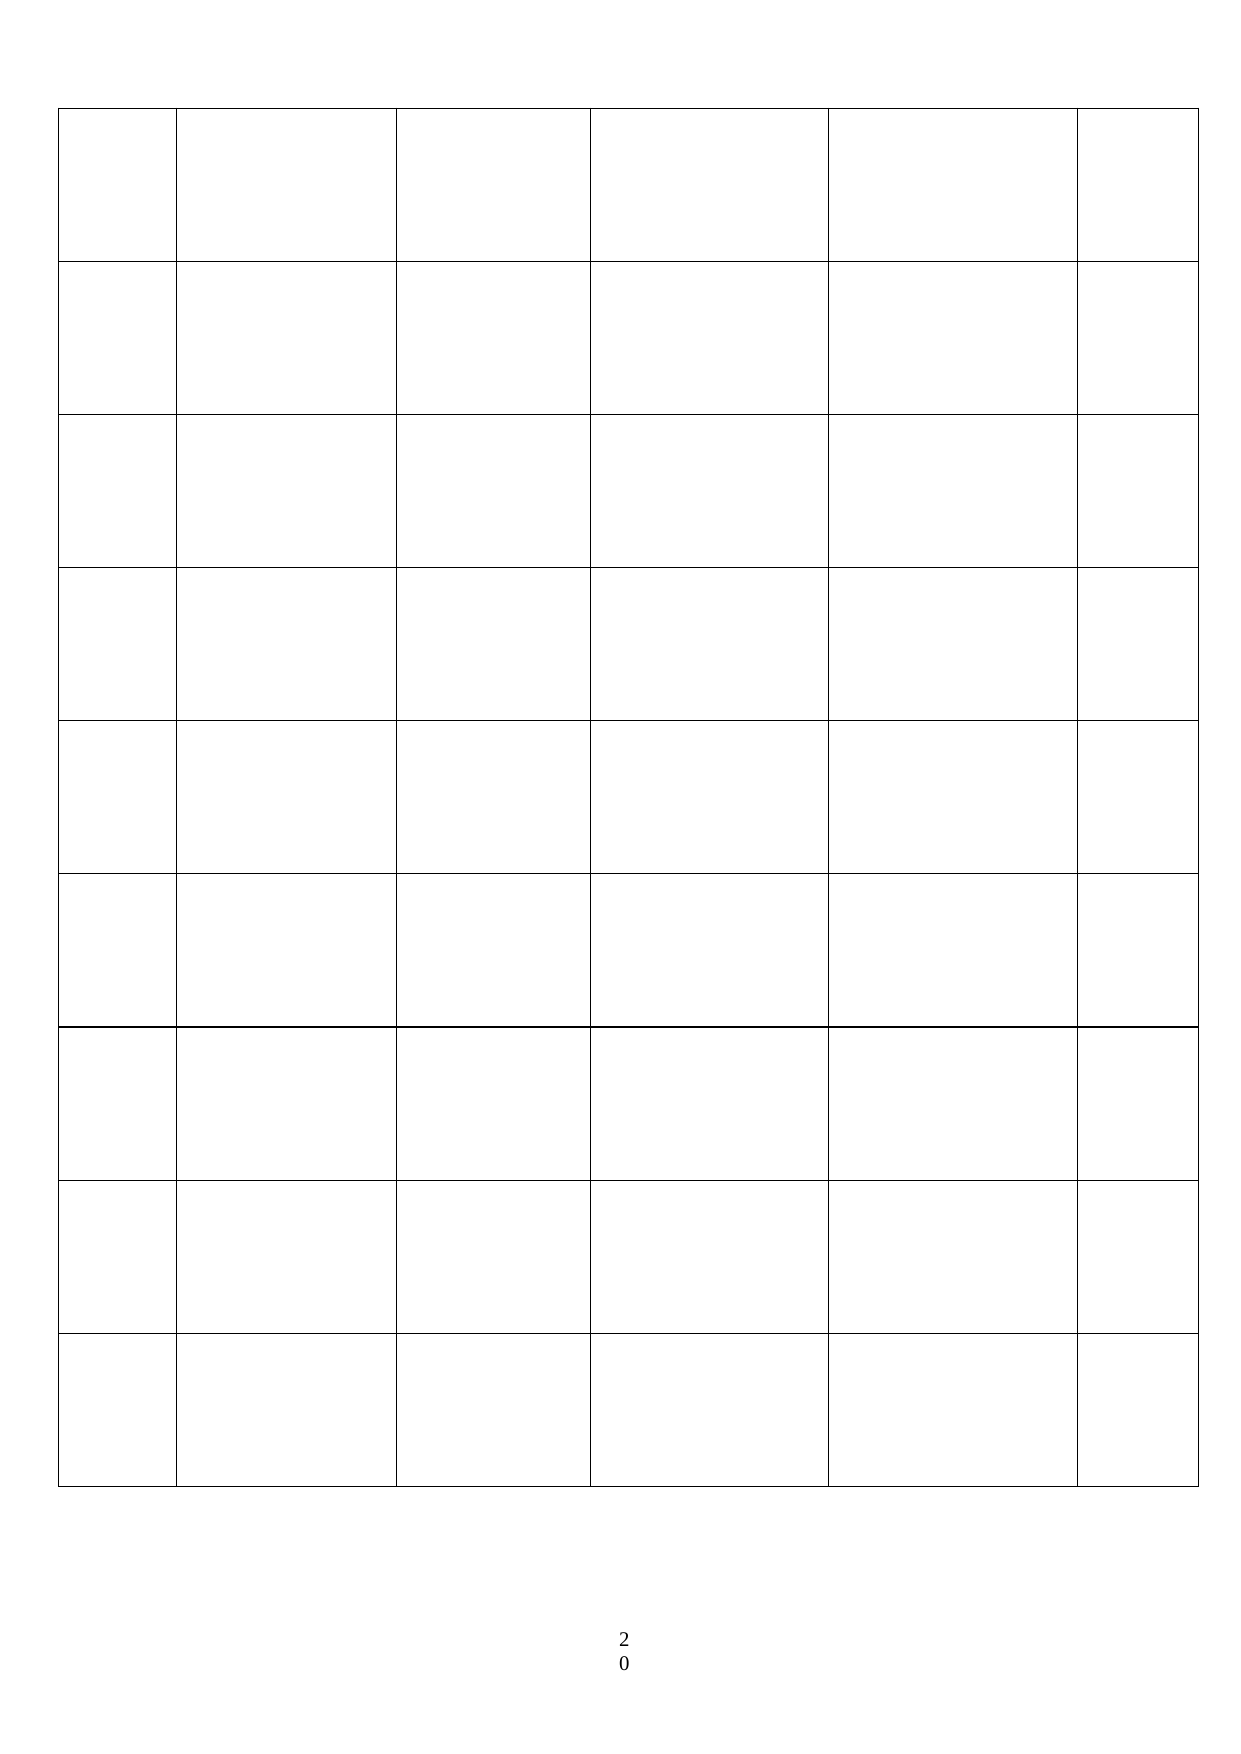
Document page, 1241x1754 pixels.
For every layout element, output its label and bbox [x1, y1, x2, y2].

table_cell [1078, 1181, 1198, 1333]
table_cell [829, 415, 1077, 567]
table_cell [591, 1181, 828, 1333]
table_cell [1078, 1028, 1198, 1179]
table_cell [177, 1334, 396, 1486]
table_cell [177, 262, 396, 414]
table_cell [591, 415, 828, 567]
table_cell [177, 109, 396, 261]
table_cell [59, 262, 176, 414]
table_cell [829, 262, 1077, 414]
table_cell [59, 415, 176, 567]
table_cell [591, 874, 828, 1026]
table_cell [829, 109, 1077, 261]
table_cell [177, 415, 396, 567]
table_cell [397, 1028, 590, 1179]
table_cell [591, 1334, 828, 1486]
table_cell [1078, 109, 1198, 261]
table_cell [591, 262, 828, 414]
table_cell [1078, 262, 1198, 414]
table_cell [177, 1028, 396, 1179]
table_cell [59, 721, 176, 873]
table_cell [59, 109, 176, 261]
table_cell [397, 109, 590, 261]
table_cell [177, 874, 396, 1026]
table_cell [397, 1181, 590, 1333]
table_cell [59, 568, 176, 720]
table_cell [397, 568, 590, 720]
table_cell [1078, 721, 1198, 873]
table_cell [397, 874, 590, 1026]
table_cell [1078, 415, 1198, 567]
table_cell [1078, 874, 1198, 1026]
table_cell [829, 1028, 1077, 1179]
table_cell [177, 721, 396, 873]
table_cell [591, 109, 828, 261]
table_cell [829, 874, 1077, 1026]
table_cell [829, 568, 1077, 720]
table_cell [1078, 568, 1198, 720]
table_cell [59, 874, 176, 1026]
table_cell [591, 568, 828, 720]
table_cell [397, 1334, 590, 1486]
table_cell [397, 415, 590, 567]
table_cell [397, 721, 590, 873]
table_cell [59, 1334, 176, 1486]
table_cell [1078, 1334, 1198, 1486]
table_cell [591, 721, 828, 873]
table_cell [829, 1334, 1077, 1486]
table_cell [829, 1181, 1077, 1333]
table_cell [59, 1028, 176, 1179]
table_cell [59, 1181, 176, 1333]
table_cell [177, 568, 396, 720]
table_cell [177, 1181, 396, 1333]
table_cell [829, 721, 1077, 873]
table_cell [397, 262, 590, 414]
table_cell [591, 1028, 828, 1179]
